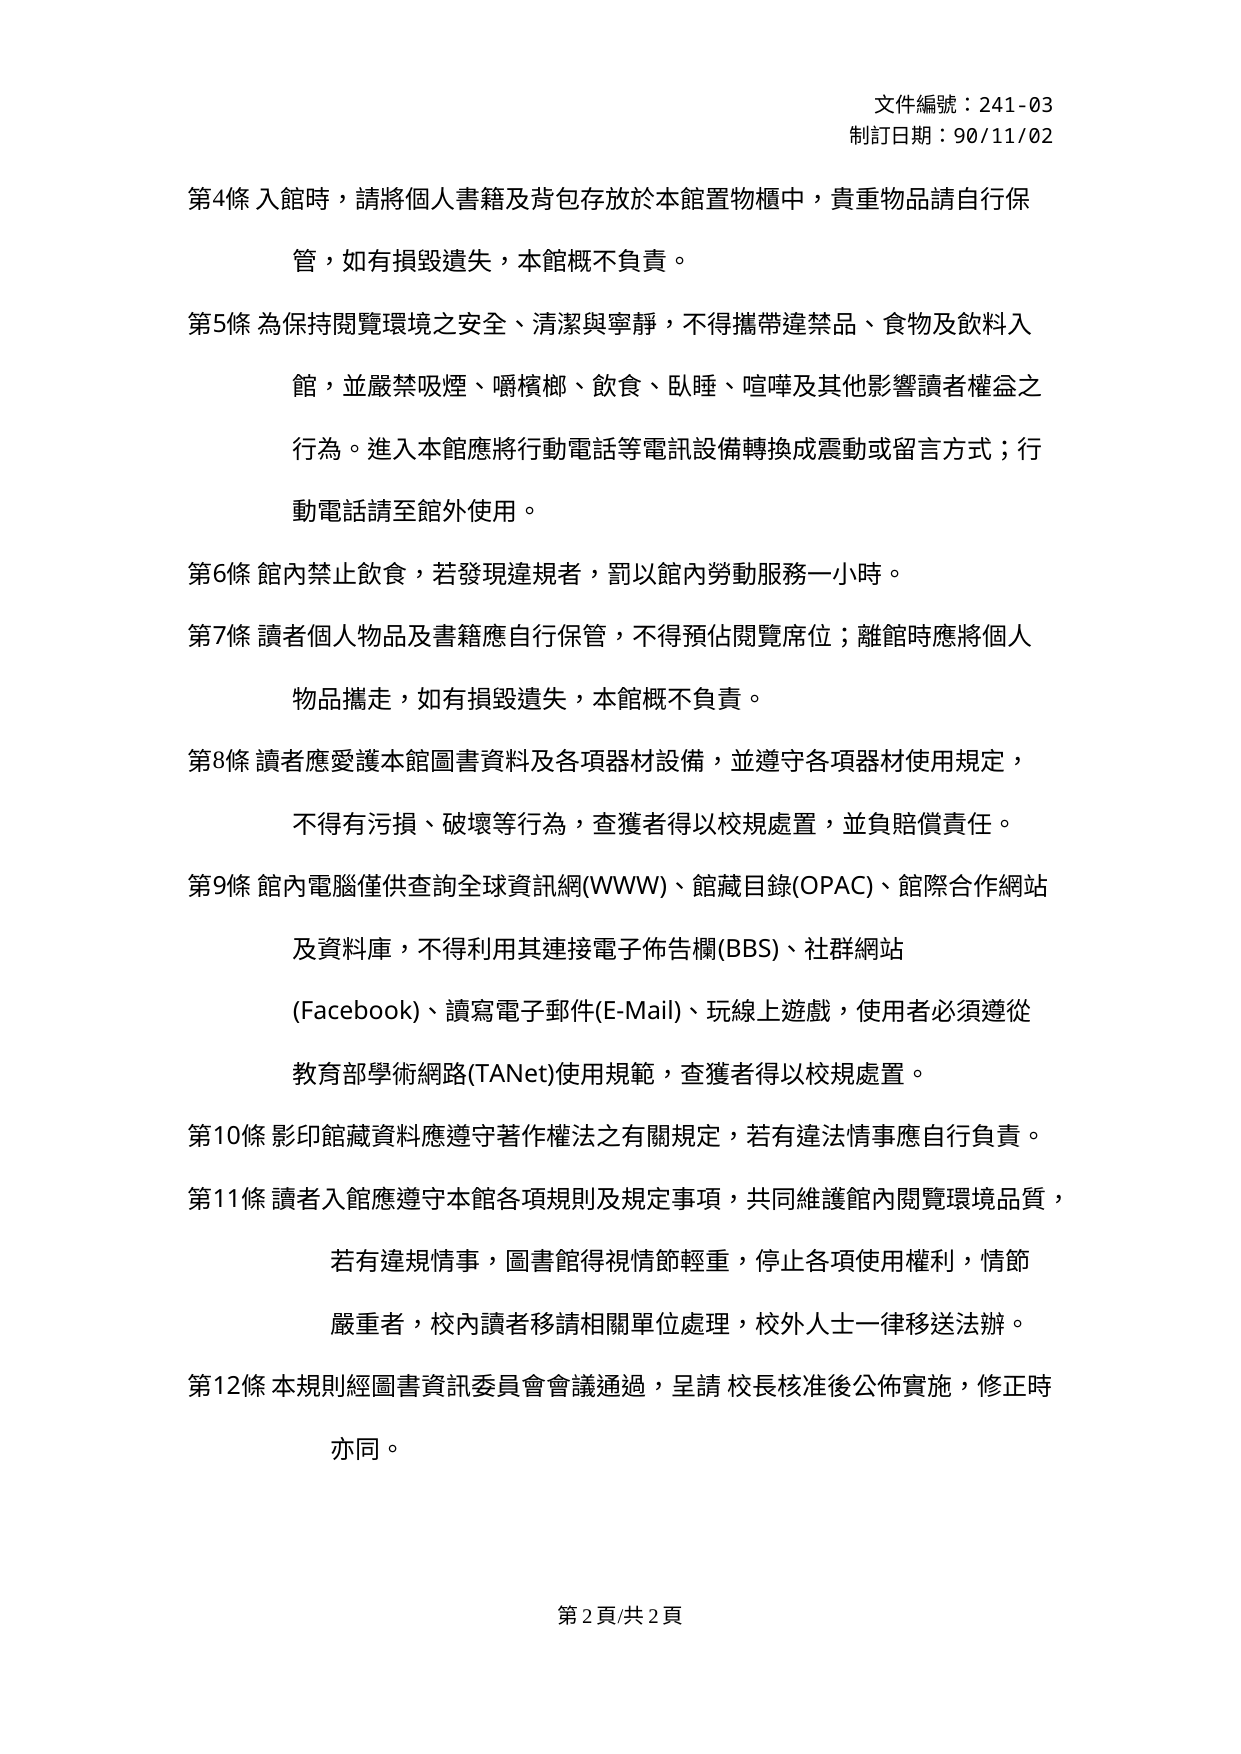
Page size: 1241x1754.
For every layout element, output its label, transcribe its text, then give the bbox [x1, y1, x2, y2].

list 入館時，請將個人書籍及背包存放於本館置物櫃中，貴重物品請自行保管，如有損毀遺失，本館概不負責。 [187, 156, 1053, 281]
list 讀者應愛護本館圖書資料及各項器材設備，並遵守各項器材使用規定，不得有污損、破壞等行為，查獲者得以校規處置，並負賠償責任。 [187, 718, 1053, 843]
list 影印館藏資料應遵守著作權法之有關規定，若有違法情事應自行負責。 [187, 1093, 1053, 1156]
list 讀者入館應遵守本館各項規則及規定事項，共同維護館內閱覽環境品質，若有違規情事，圖書館得視情節輕重，停止各項使用權利，情節嚴重者，校內讀者移請相關單位處理，校外人士一律移送法辦。 [187, 1156, 1053, 1343]
list 館內禁止飲食，若發現違規者，罰以館內勞動服務一小時。 [187, 531, 1053, 593]
list 為保持閱覽環境之安全、清潔與寧靜，不得攜帶違禁品、食物及飲料入館，並嚴禁吸煙、嚼檳榔、飲食、臥睡、喧嘩及其他影響讀者權益之行為。進入本館應將行動電話等電訊設備轉換成震動或留言方式；行動電話請至館外使用。 [187, 281, 1053, 531]
list 本規則經圖書資訊委員會會議通過，呈請 校長核准後公佈實施，修正時亦同。 [187, 1343, 1053, 1468]
list 讀者個人物品及書籍應自行保管，不得預佔閱覽席位；離館時應將個人物品攜走，如有損毀遺失，本館概不負責。 [187, 593, 1053, 718]
list 館內電腦僅供查詢全球資訊網(WWW)、館藏目錄(OPAC)、館際合作網站及資料庫，不得利用其連接電子佈告欄(BBS)、社群網站(Facebook)、讀寫電子郵件(E-Mail)、玩線上遊戲，使用者必須遵從教育部學術網路(TANet)使用規範，查獲者得以校規處置。 [187, 843, 1053, 1093]
